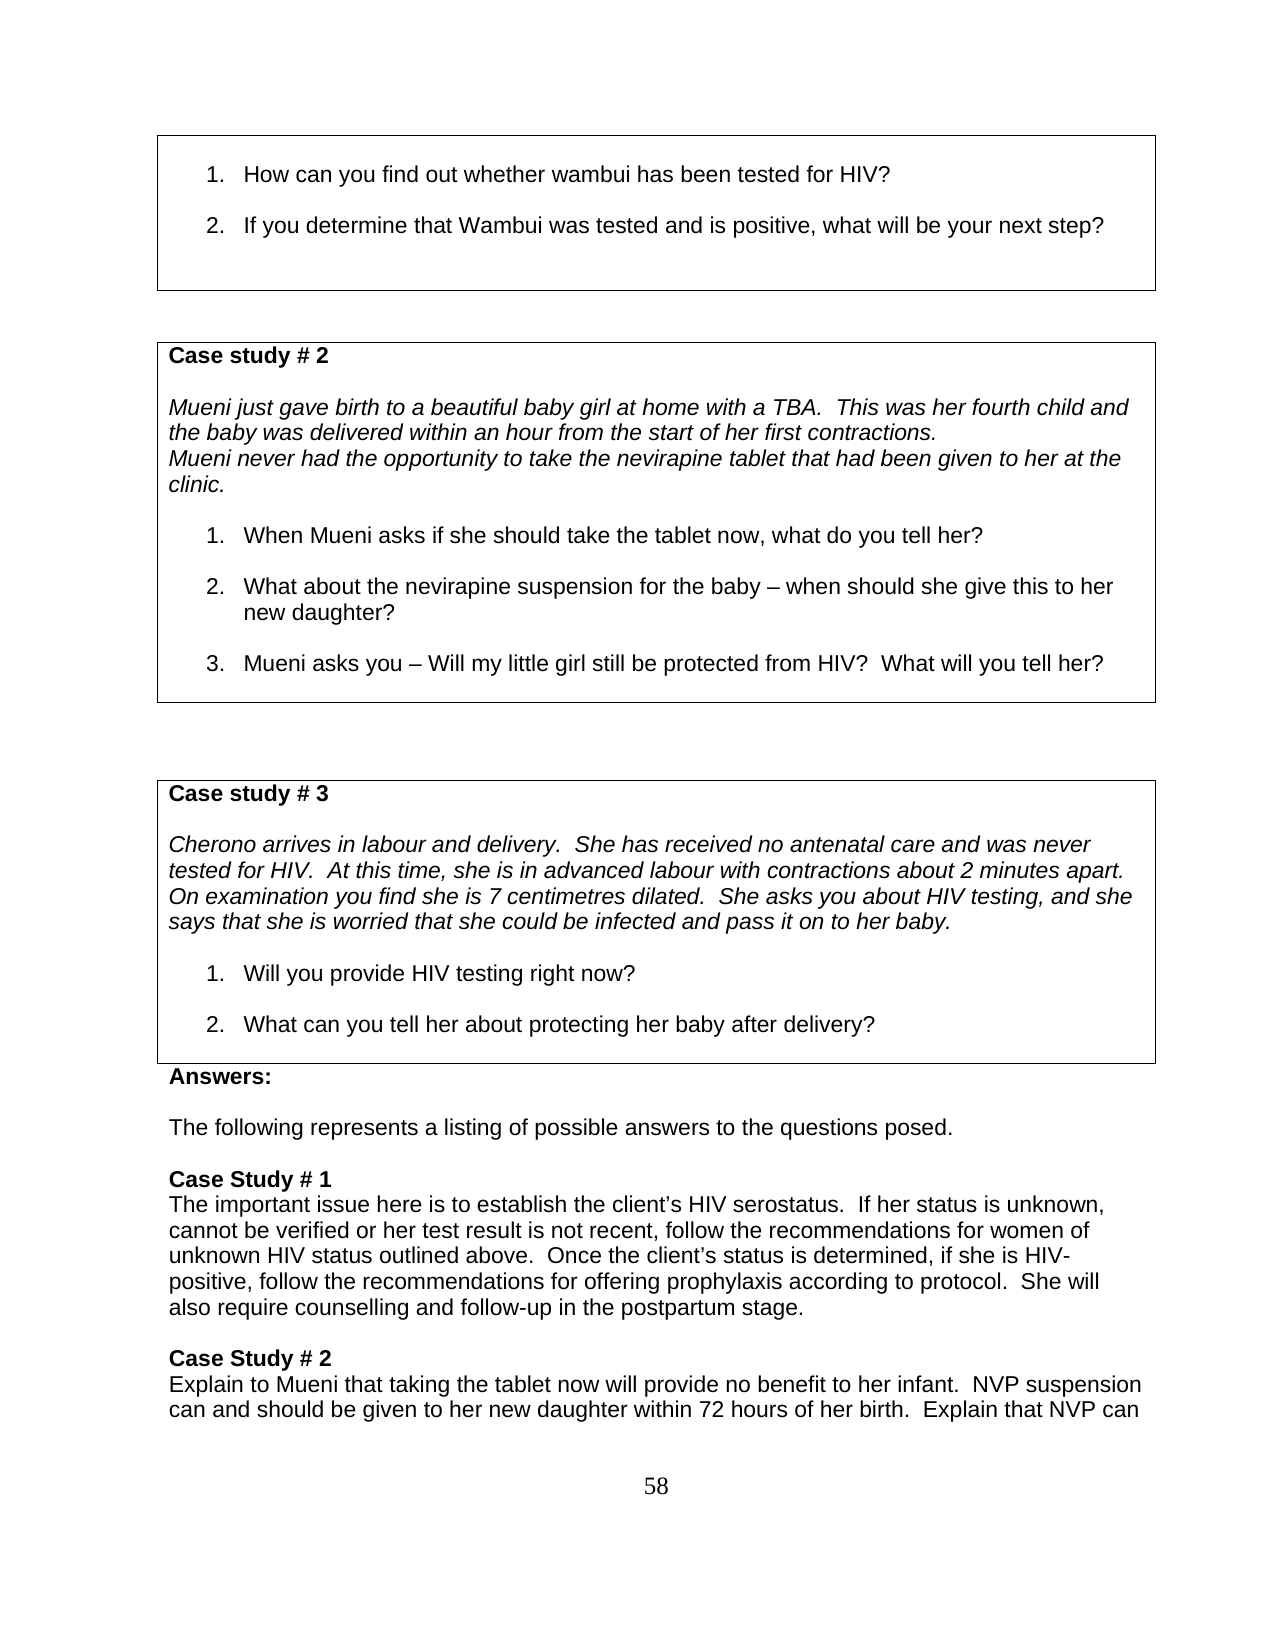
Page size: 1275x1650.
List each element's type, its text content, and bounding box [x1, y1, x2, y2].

text Explain to Mueni that taking the tablet now will provide no benefit to her infant. NVP suspension can and should be given to her new daughter within 72 hours of her birth. Explain that NVP can [169, 1371, 1144, 1422]
table_header Case study # 1 Wambui has arrived at the hospital to have her baby. She tells you that she has a card from Mathare Clinic but in her rush to get to the hospital, she left her card at home. You would like to ask Wambui if she has been tested for HIV, but the room is crowded and you do not want to discuss this in front of others. Wambui is in early labour and contractions are now regular. How can you find out whether wambui has been tested for HIV? If you determine that Wambui was tested and is positive, what will be your next step? [158, 136, 1155, 290]
table_header Case study # 3 Cherono arrives in labour and delivery. She has received no antenatal care and was never tested for HIV. At this time, she is in advanced labour with contractions about 2 minutes apart. On examination you find she is 7 centimetres dilated. She asks you about HIV testing, and she says that she is worried that she could be infected and pass it on to her baby. Will you provide HIV testing right now? What can you tell her about protecting her baby after delivery? [158, 781, 1155, 1063]
text The following represents a listing of possible answers to the questions posed. [169, 1115, 1144, 1141]
text Answers: [169, 1064, 1144, 1089]
text The important issue here is to establish the client’s HIV serostatus. If her status is unknown, cannot be verified or her test result is not recent, follow the recommendations for women of unknown HIV status outlined above. Once the client’s status is determined, if she is HIV-positive, follow the recommendations for offering prophylaxis according to protocol. She will also require counselling and follow-up in the postpartum stage. [169, 1192, 1144, 1320]
text Case Study # 2 [169, 1346, 1144, 1371]
table_header Case study # 2 Mueni just gave birth to a beautiful baby girl at home with a TBA. This was her fourth child and the baby was delivered within an hour from the start of her first contractions. Mueni never had the opportunity to take the nevirapine tablet that had been given to her at the clinic. When Mueni asks if she should take the tablet now, what do you tell her? What about the nevirapine suspension for the baby – when should she give this to her new daughter? Mueni asks you – Will my little girl still be protected from HIV? What will you tell her? [158, 343, 1155, 702]
text Case Study # 1 [169, 1166, 1144, 1192]
